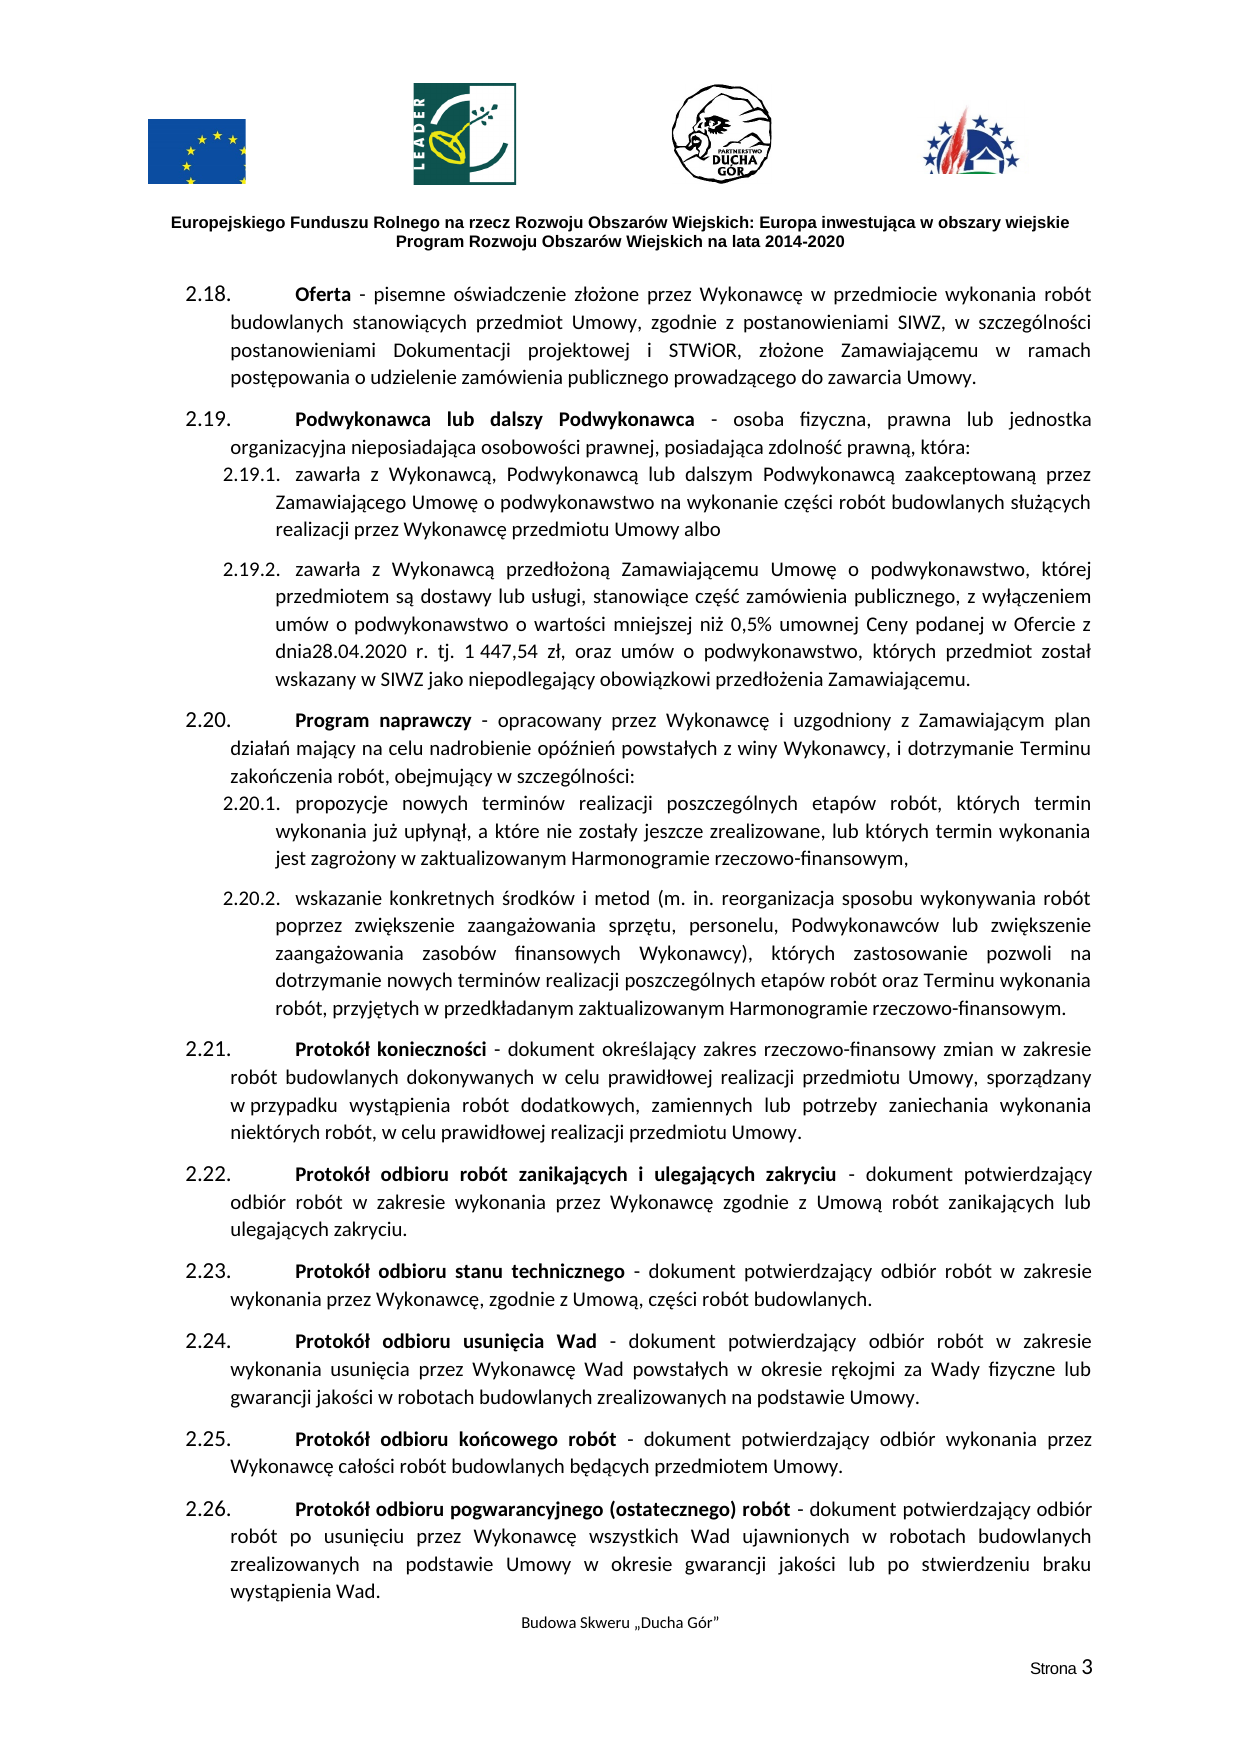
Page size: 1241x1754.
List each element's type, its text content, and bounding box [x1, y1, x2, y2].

list Protokół odbioru usunięcia Wad - dokument potwierdzający odbiór robót w zakresie wykonania usunięcia przez Wykonawcę Wad powstałych w okresie rękojmi za Wady fizyczne lub gwarancji jakości w robotach budowlanych zrealizowanych na podstawie Umowy. [185, 1326, 1092, 1409]
picture [413, 83, 517, 185]
list wskazanie konkretnych środków i metod (m. in. reorganizacja sposobu wykonywania robót poprzez zwiększenie zaangażowania sprzętu, personelu, Podwykonawców lub zwiększenie zaangażowania zasobów finansowych Wykonawcy), których zastosowanie pozwoli na dotrzymanie nowych terminów realizacji poszczególnych etapów robót oraz Terminu wykonania robót, przyjętych w przedkładanym zaktualizowanym Harmonogramie rzeczowo-finansowym. [223, 885, 1092, 1020]
list Protokół konieczności - dokument określający zakres rzeczowo-finansowy zmian w zakresie robót budowlanych dokonywanych w celu prawidłowej realizacji przedmiotu Umowy, sporządzany w przypadku wystąpienia robót dodatkowych, zamiennych lub potrzeby zaniechania wykonania niektórych robót, w celu prawidłowej realizacji przedmiotu Umowy. [185, 1034, 1092, 1145]
list Protokół odbioru końcowego robót - dokument potwierdzający odbiór wykonania przez Wykonawcę całości robót budowlanych będących przedmiotem Umowy. [185, 1424, 1092, 1479]
list Protokół odbioru robót zanikających i ulegających zakryciu - dokument potwierdzający odbiór robót w zakresie wykonania przez Wykonawcę zgodnie z Umową robót zanikających lub ulegających zakryciu. [185, 1159, 1092, 1242]
picture [671, 84, 772, 184]
picture [152, 119, 288, 213]
list Oferta - pisemne oświadczenie złożone przez Wykonawcę w przedmiocie wykonania robót budowlanych stanowiących przedmiot Umowy, zgodnie z postanowieniami SIWZ, w szczególności postanowieniami Dokumentacji projektowej i STWiOR, złożone Zamawiającemu w ramach postępowania o udzielenie zamówienia publicznego prowadzącego do zawarcia Umowy. [185, 279, 1092, 389]
list Program naprawczy - opracowany przez Wykonawcę i uzgodniony z Zamawiającym plan działań mający na celu nadrobienie opóźnień powstałych z winy Wykonawcy, i dotrzymanie Terminu zakończenia robót, obejmujący w szczególności: [185, 706, 1092, 788]
list Podwykonawca lub dalszy Podwykonawca - osoba fizyczna, prawna lub jednostka organizacyjna nieposiadająca osobowości prawnej, posiadająca zdolność prawną, która: [185, 404, 1092, 459]
list Protokół odbioru stanu technicznego - dokument potwierdzający odbiór robót w zakresie wykonania przez Wykonawcę, zgodnie z Umową, części robót budowlanych. [185, 1257, 1092, 1312]
picture [921, 100, 1078, 207]
list zawarła z Wykonawcą, Podwykonawcą lub dalszym Podwykonawcą zaakceptowaną przez Zamawiającego Umowę o podwykonawstwo na wykonanie części robót budowlanych służących realizacji przez Wykonawcę przedmiotu Umowy albo [223, 461, 1092, 542]
list propozycje nowych terminów realizacji poszczególnych etapów robót, których termin wykonania już upłynął, a które nie zostały jeszcze zrealizowane, lub których termin wykonania jest zagrożony w zaktualizowanym Harmonogramie rzeczowo-finansowym, [223, 790, 1092, 871]
list zawarła z Wykonawcą przedłożoną Zamawiającemu Umowę o podwykonawstwo, której przedmiotem są dostawy lub usługi, stanowiące część zamówienia publicznego, z wyłączeniem umów o podwykonawstwo o wartości mniejszej niż 0,5% umownej Ceny podanej w Ofercie z dnia28.04.2020 r. tj. 1 447,54 zł, oraz umów o podwykonawstwo, których przedmiot został wskazany w SIWZ jako niepodlegający obowiązkowi przedłożenia Zamawiającemu. [223, 556, 1092, 691]
list Protokół odbioru pogwarancyjnego (ostatecznego) robót - dokument potwierdzający odbiór robót po usunięciu przez Wykonawcę wszystkich Wad ujawnionych w robotach budowlanych zrealizowanych na podstawie Umowy w okresie gwarancji jakości lub po stwierdzeniu braku wystąpienia Wad. [185, 1494, 1092, 1604]
